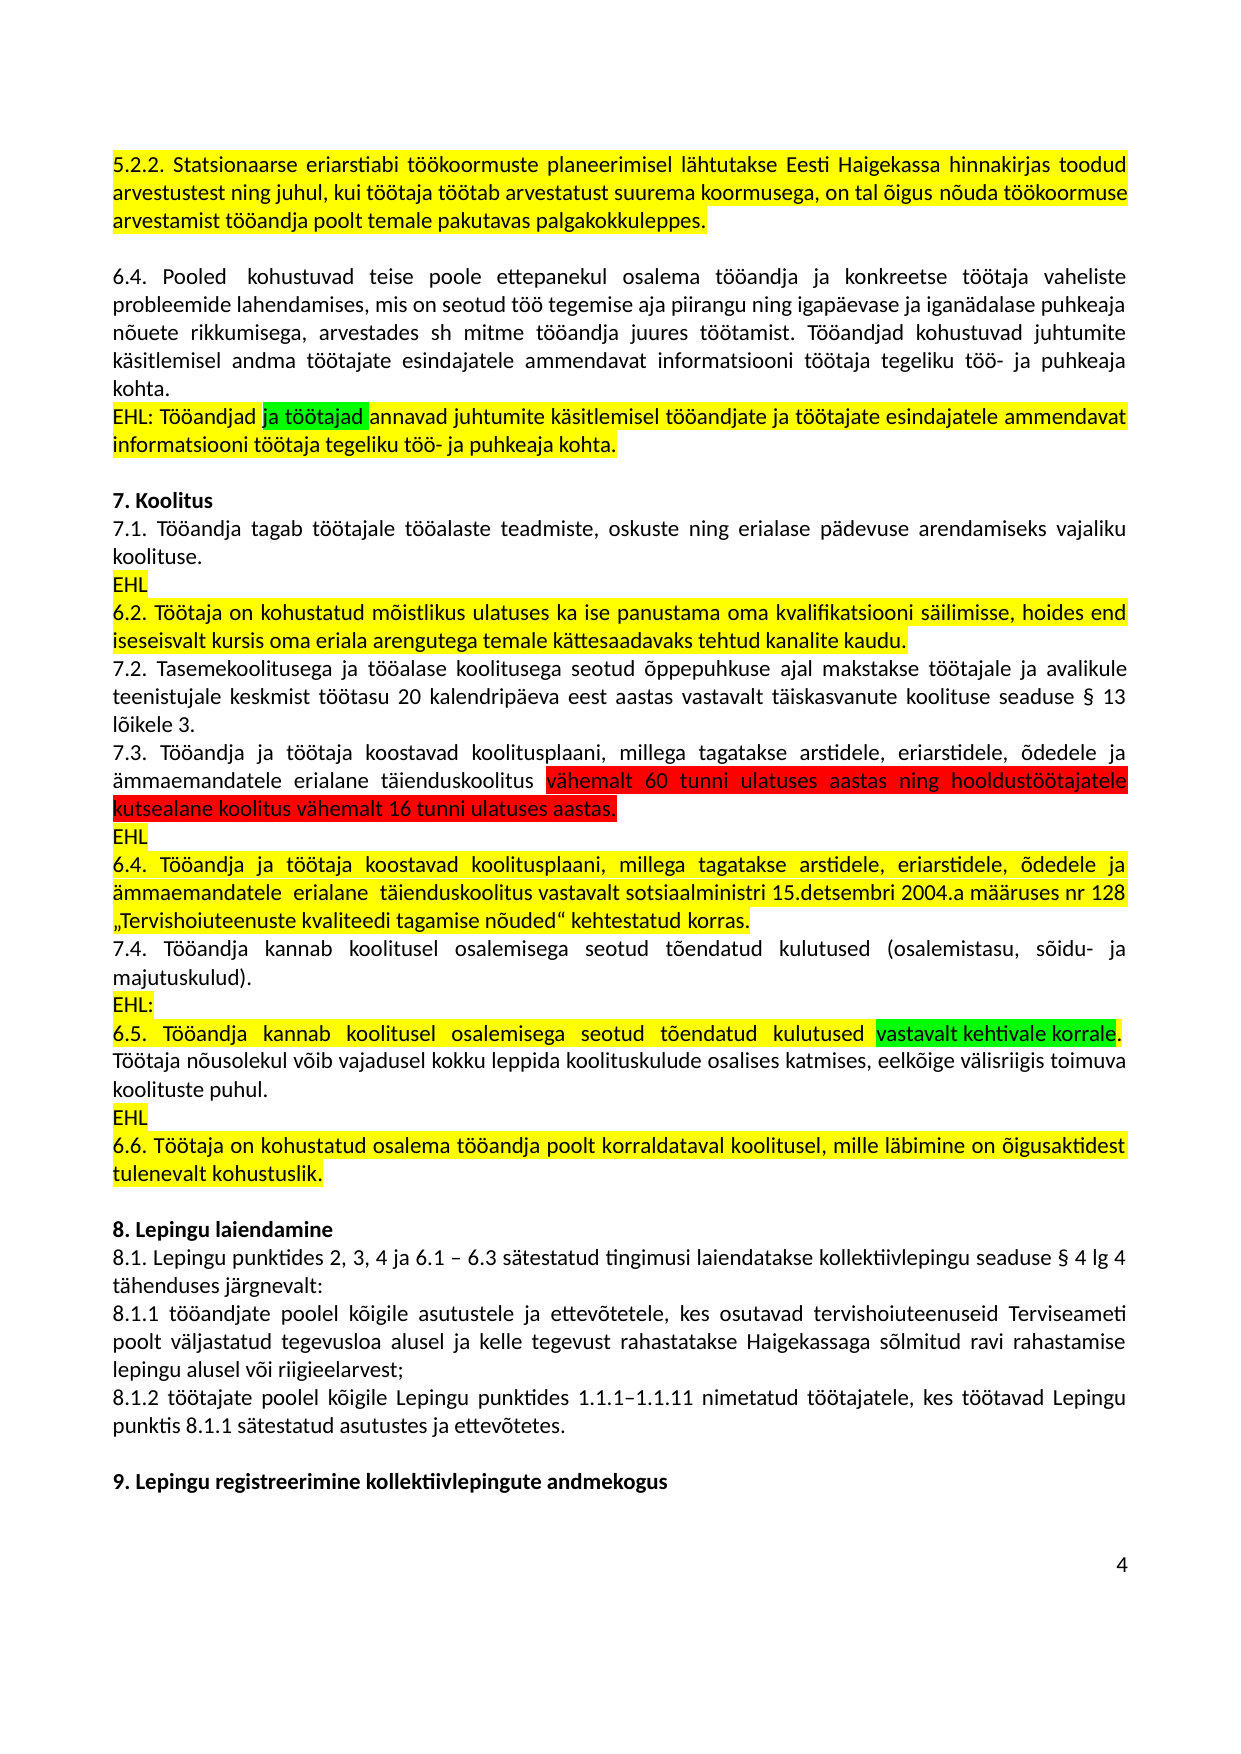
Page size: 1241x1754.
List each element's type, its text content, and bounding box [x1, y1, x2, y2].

text 6.4. Pooled kohustuvad teise poole ettepanekul osalema tööandja ja konkreetse töötaja vaheliste probleemide lahendamises, mis on seotud töö tegemise aja piirangu ning igapäevase ja iganädalase puhkeaja nõuete rikkumisega, arvestades sh mitme tööandja juures töötamist. Tööandjad kohustuvad juhtumite käsitlemisel andma töötajate esindajatele ammendavat informatsiooni töötaja tegeliku töö- ja puhkeaja kohta. [112, 262, 1128, 402]
text 6.4. Tööandja ja töötaja koostavad koolitusplaani, millega tagatakse arstidele, eriarstidele, õdedele ja ämmaemandatele erialane täienduskoolitus vastavalt sotsiaalministri 15.detsembri 2004.a määruses nr 128 „Tervishoiuteenuste kvaliteedi tagamise nõuded“ kehtestatud korras. [112, 851, 1128, 934]
text 8.1.2 töötajate poolel kõigile Lepingu punktides 1.1.1–1.1.11 nimetatud töötajatele, kes töötavad Lepingu punktis 8.1.1 sätestatud asutustes ja ettevõtetes. [112, 1383, 1128, 1439]
text EHL [112, 570, 1128, 598]
text 7. Koolitus [112, 486, 1128, 514]
text 7.4. Tööandja kannab koolitusel osalemisega seotud tõendatud kulutused (osalemistasu, sõidu- ja majutuskulud). [112, 934, 1128, 991]
text 7.3. Tööandja ja töötaja koostavad koolitusplaani, millega tagatakse arstidele, eriarstidele, õdedele ja ämmaemandatele erialane täienduskoolitus vähemalt 60 tunni ulatuses aastas ning hooldustöötajatele kutsealane koolitus vähemalt 16 tunni ulatuses aastas. [112, 738, 1128, 822]
text 6.2. Töötaja on kohustatud mõistlikus ulatuses ka ise panustama oma kvalifikatsiooni säilimisse, hoides end iseseisvalt kursis oma eriala arengutega temale kättesaadavaks tehtud kanalite kaudu. [112, 598, 1128, 654]
text 6.5. Tööandja kannab koolitusel osalemisega seotud tõendatud kulutused vastavalt kehtivale korrale. [112, 1019, 1128, 1047]
text 9. Lepingu registreerimine kollektiivlepingute andmekogus [112, 1467, 1179, 1495]
text 6.6. Töötaja on kohustatud osalema tööandja poolt korraldataval koolitusel, mille läbimine on õigusaktidest tulenevalt kohustuslik. [112, 1131, 1128, 1187]
text Töötaja nõusolekul võib vajadusel kokku leppida koolituskulude osalises katmises, eelkõige välisriigis toimuva koolituste puhul. [112, 1047, 1128, 1103]
text 8. Lepingu laiendamine [112, 1215, 1128, 1243]
text EHL [112, 822, 1128, 851]
text 8.1. Lepingu punktides 2, 3, 4 ja 6.1 – 6.3 sätestatud tingimusi laiendatakse kollektiivlepingu seaduse § 4 lg 4 tähenduses järgnevalt: [112, 1243, 1128, 1299]
text 7.1. Tööandja tagab töötajale tööalaste teadmiste, oskuste ning erialase pädevuse arendamiseks vajaliku koolituse. [112, 514, 1128, 570]
text EHL: [112, 991, 1128, 1019]
text 7.2. Tasemekoolitusega ja tööalase koolitusega seotud õppepuhkuse ajal makstakse töötajale ja avalikule teenistujale keskmist töötasu 20 kalendripäeva eest aastas vastavalt täiskasvanute koolituse seaduse § 13 lõikele 3. [112, 654, 1128, 738]
text EHL [112, 1103, 1128, 1131]
text 8.1.1 tööandjate poolel kõigile asutustele ja ettevõtetele, kes osutavad tervishoiuteenuseid Terviseameti poolt väljastatud tegevusloa alusel ja kelle tegevust rahastatakse Haigekassaga sõlmitud ravi rahastamise lepingu alusel või riigieelarvest; [112, 1299, 1128, 1383]
text EHL: Tööandjad ja töötajad annavad juhtumite käsitlemisel tööandjate ja töötajate esindajatele ammendavat informatsiooni töötaja tegeliku töö- ja puhkeaja kohta. [112, 402, 1128, 458]
text 5.2.2. Statsionaarse eriarstiabi töökoormuste planeerimisel lähtutakse Eesti Haigekassa hinnakirjas toodud arvestustest ning juhul, kui töötaja töötab arvestatust suurema koormusega, on tal õigus nõuda töökoormuse arvestamist tööandja poolt temale pakutavas palgakokkuleppes. [112, 150, 1128, 234]
